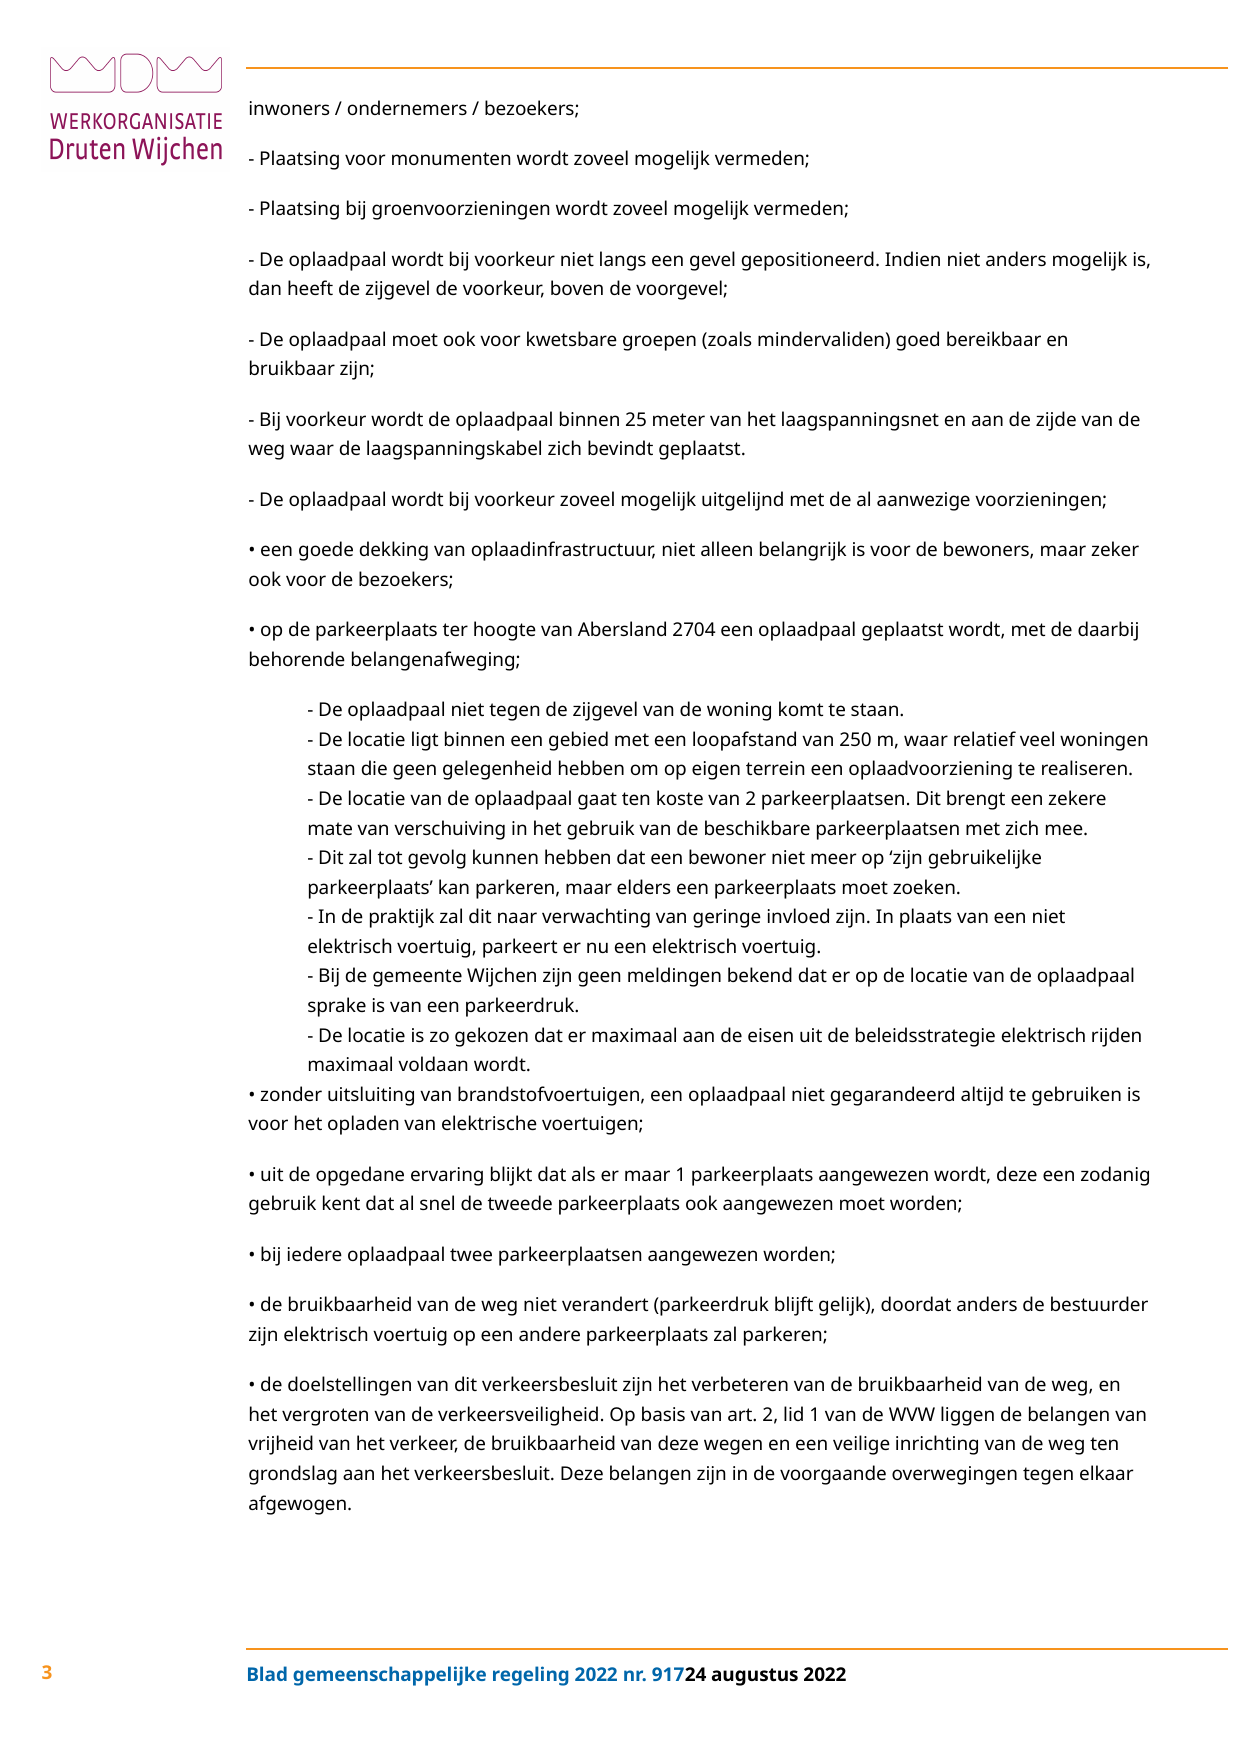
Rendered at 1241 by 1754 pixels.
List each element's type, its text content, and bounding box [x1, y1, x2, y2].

list - De locatie van de oplaadpaal gaat ten koste van 2 parkeerplaatsen. Dit brengt een zekere mate van verschuiving in het gebruik van de beschikbare parkeerplaatsen met zich mee. [248, 785, 1152, 841]
text - De oplaadpaal wordt bij voorkeur niet langs een gevel gepositioneerd. Indien niet anders mogelijk is, dan heeft de zijgevel de voorkeur, boven de voorgevel; [248, 246, 1152, 301]
text • zonder uitsluiting van brandstofvoertuigen, een oplaadpaal niet gegarandeerd altijd te gebruiken is voor het opladen van elektrische voertuigen; [248, 1081, 1152, 1136]
text • een goede dekking van oplaadinfrastructuur, niet alleen belangrijk is voor de bewoners, maar zeker ook voor de bezoekers; [248, 536, 1152, 592]
list - De oplaadpaal niet tegen de zijgevel van de woning komt te staan. [248, 696, 1152, 722]
text • de bruikbaarheid van de weg niet verandert (parkeerdruk blijft gelijk), doordat anders de bestuurder zijn elektrisch voertuig op een andere parkeerplaats zal parkeren; [248, 1291, 1152, 1347]
text • bij iedere oplaadpaal twee parkeerplaatsen aangewezen worden; [248, 1241, 1152, 1267]
list - Dit zal tot gevolg kunnen hebben dat een bewoner niet meer op ‘zijn gebruikelijke parkeerplaats’ kan parkeren, maar elders een parkeerplaats moet zoeken. [248, 844, 1152, 900]
text • de doelstellingen van dit verkeersbesluit zijn het verbeteren van de bruikbaarheid van de weg, en het vergroten van de verkeersveiligheid. Op basis van art. 2, lid 1 van de WVW liggen de belangen van vrijheid van het verkeer, de bruikbaarheid van deze wegen en een veilige inrichting van de weg ten grondslag aan het verkeersbesluit. Deze belangen zijn in de voorgaande overwegingen tegen elkaar afgewogen. [248, 1371, 1152, 1516]
list - Bij de gemeente Wijchen zijn geen meldingen bekend dat er op de locatie van de oplaadpaal sprake is van een parkeerdruk. [248, 963, 1152, 1018]
text • uit de opgedane ervaring blijkt dat als er maar 1 parkeerplaats aangewezen wordt, deze een zodanig gebruik kent dat al snel de tweede parkeerplaats ook aangewezen moet worden; [248, 1161, 1152, 1216]
list - De locatie is zo gekozen dat er maximaal aan de eisen uit de beleidsstrategie elektrisch rijden maximaal voldaan wordt. [248, 1022, 1152, 1077]
text • op de parkeerplaats ter hoogte van Abersland 2704 een oplaadpaal geplaatst wordt, met de daarbij behorende belangenafweging; [248, 616, 1152, 672]
text - Bij voorkeur wordt de oplaadpaal binnen 25 meter van het laagspanningsnet en aan de zijde van de weg waar de laagspanningskabel zich bevindt geplaatst. [248, 406, 1152, 461]
text - Plaatsing bij groenvoorzieningen wordt zoveel mogelijk vermeden; [248, 196, 1152, 221]
list - In de praktijk zal dit naar verwachting van geringe invloed zijn. In plaats van een niet elektrisch voertuig, parkeert er nu een elektrisch voertuig. [248, 903, 1152, 959]
text - Plaatsing voor monumenten wordt zoveel mogelijk vermeden; [248, 145, 1152, 171]
picture [41, 47, 231, 172]
text - De oplaadpaal wordt bij voorkeur zoveel mogelijk uitgelijnd met de al aanwezige voorzieningen; [248, 486, 1152, 512]
list - De locatie ligt binnen een gebied met een loopafstand van 250 m, waar relatief veel woningen staan die geen gelegenheid hebben om op eigen terrein een oplaadvoorziening te realiseren. [248, 726, 1152, 781]
text - De oplaadpaal moet ook voor kwetsbare groepen (zoals mindervaliden) goed bereikbaar en bruikbaar zijn; [248, 326, 1152, 381]
text inwoners / ondernemers / bezoekers; [248, 95, 1152, 121]
